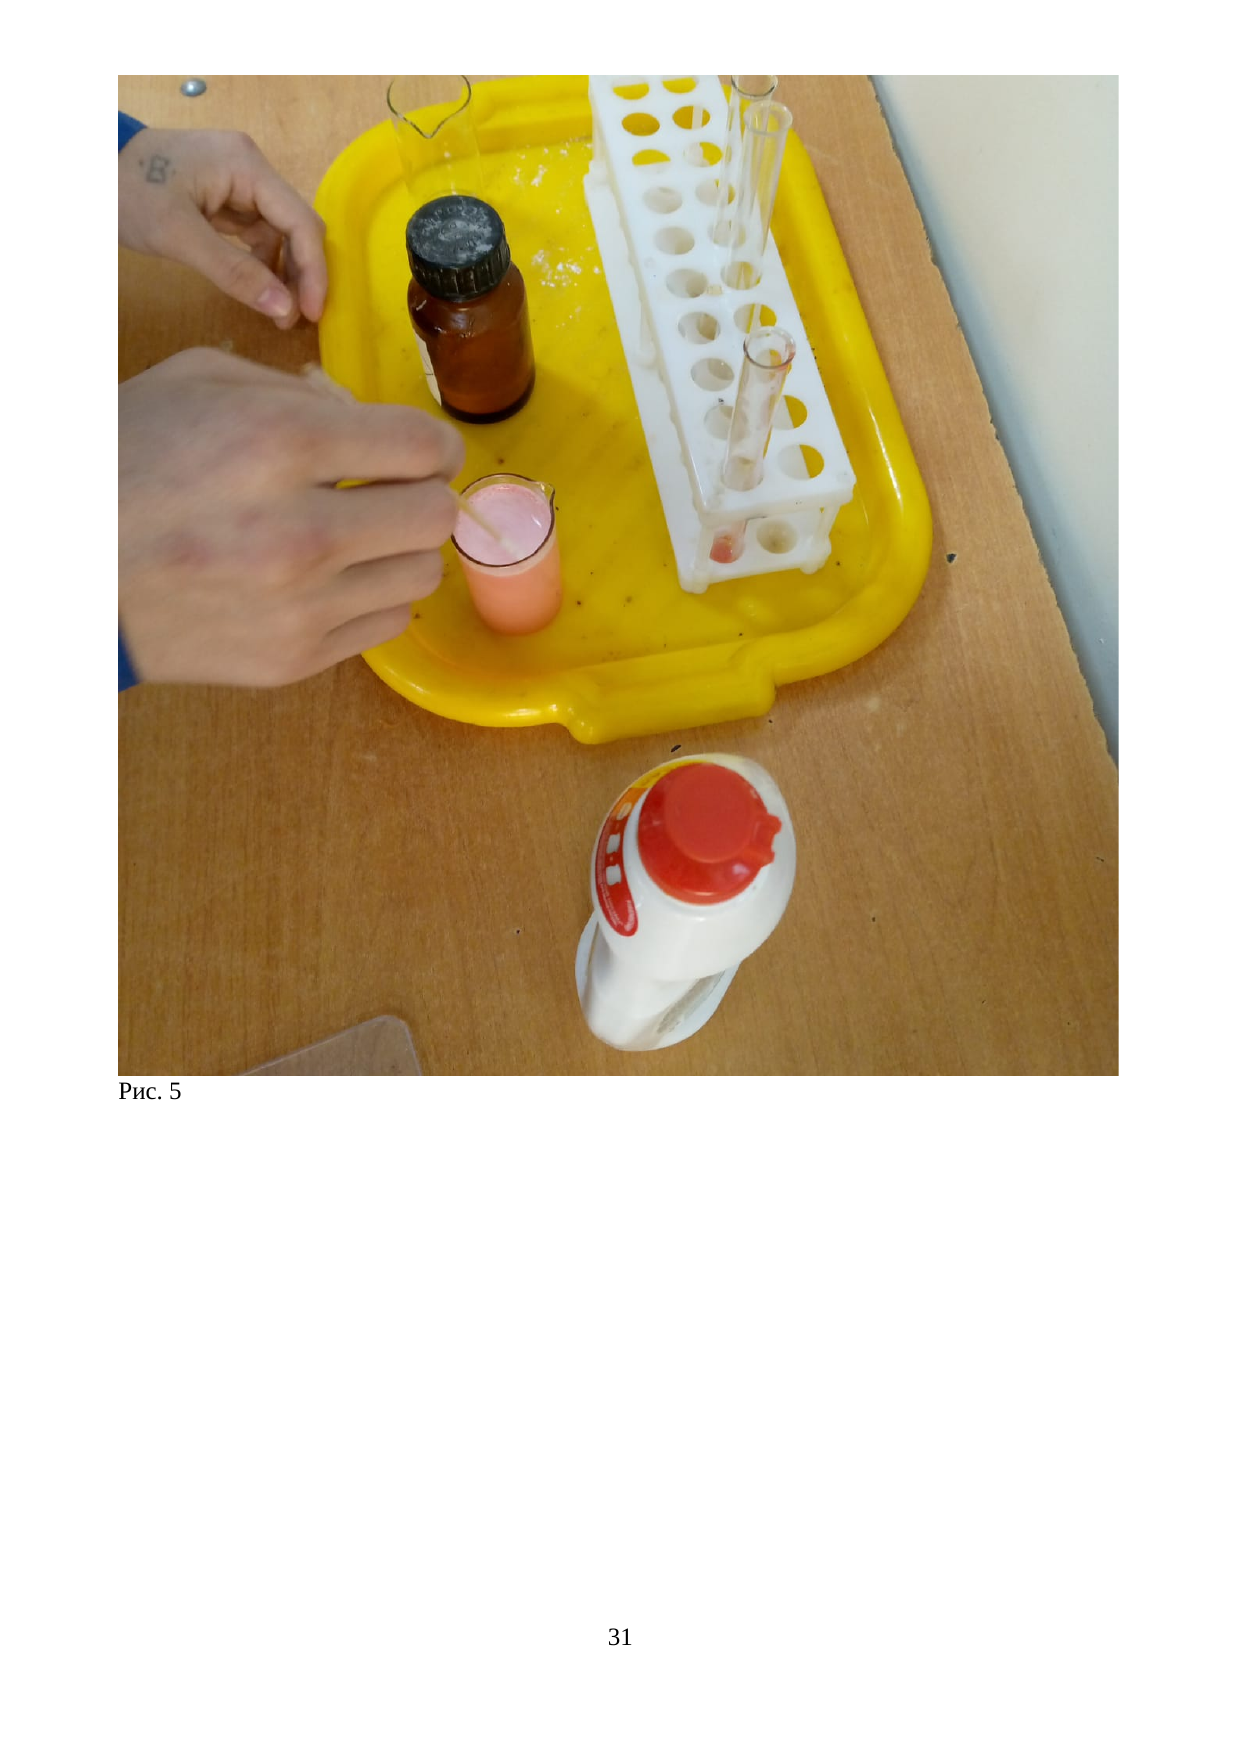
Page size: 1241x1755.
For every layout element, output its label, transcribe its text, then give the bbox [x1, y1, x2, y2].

text Рис. 5 [118, 1076, 1122, 1105]
